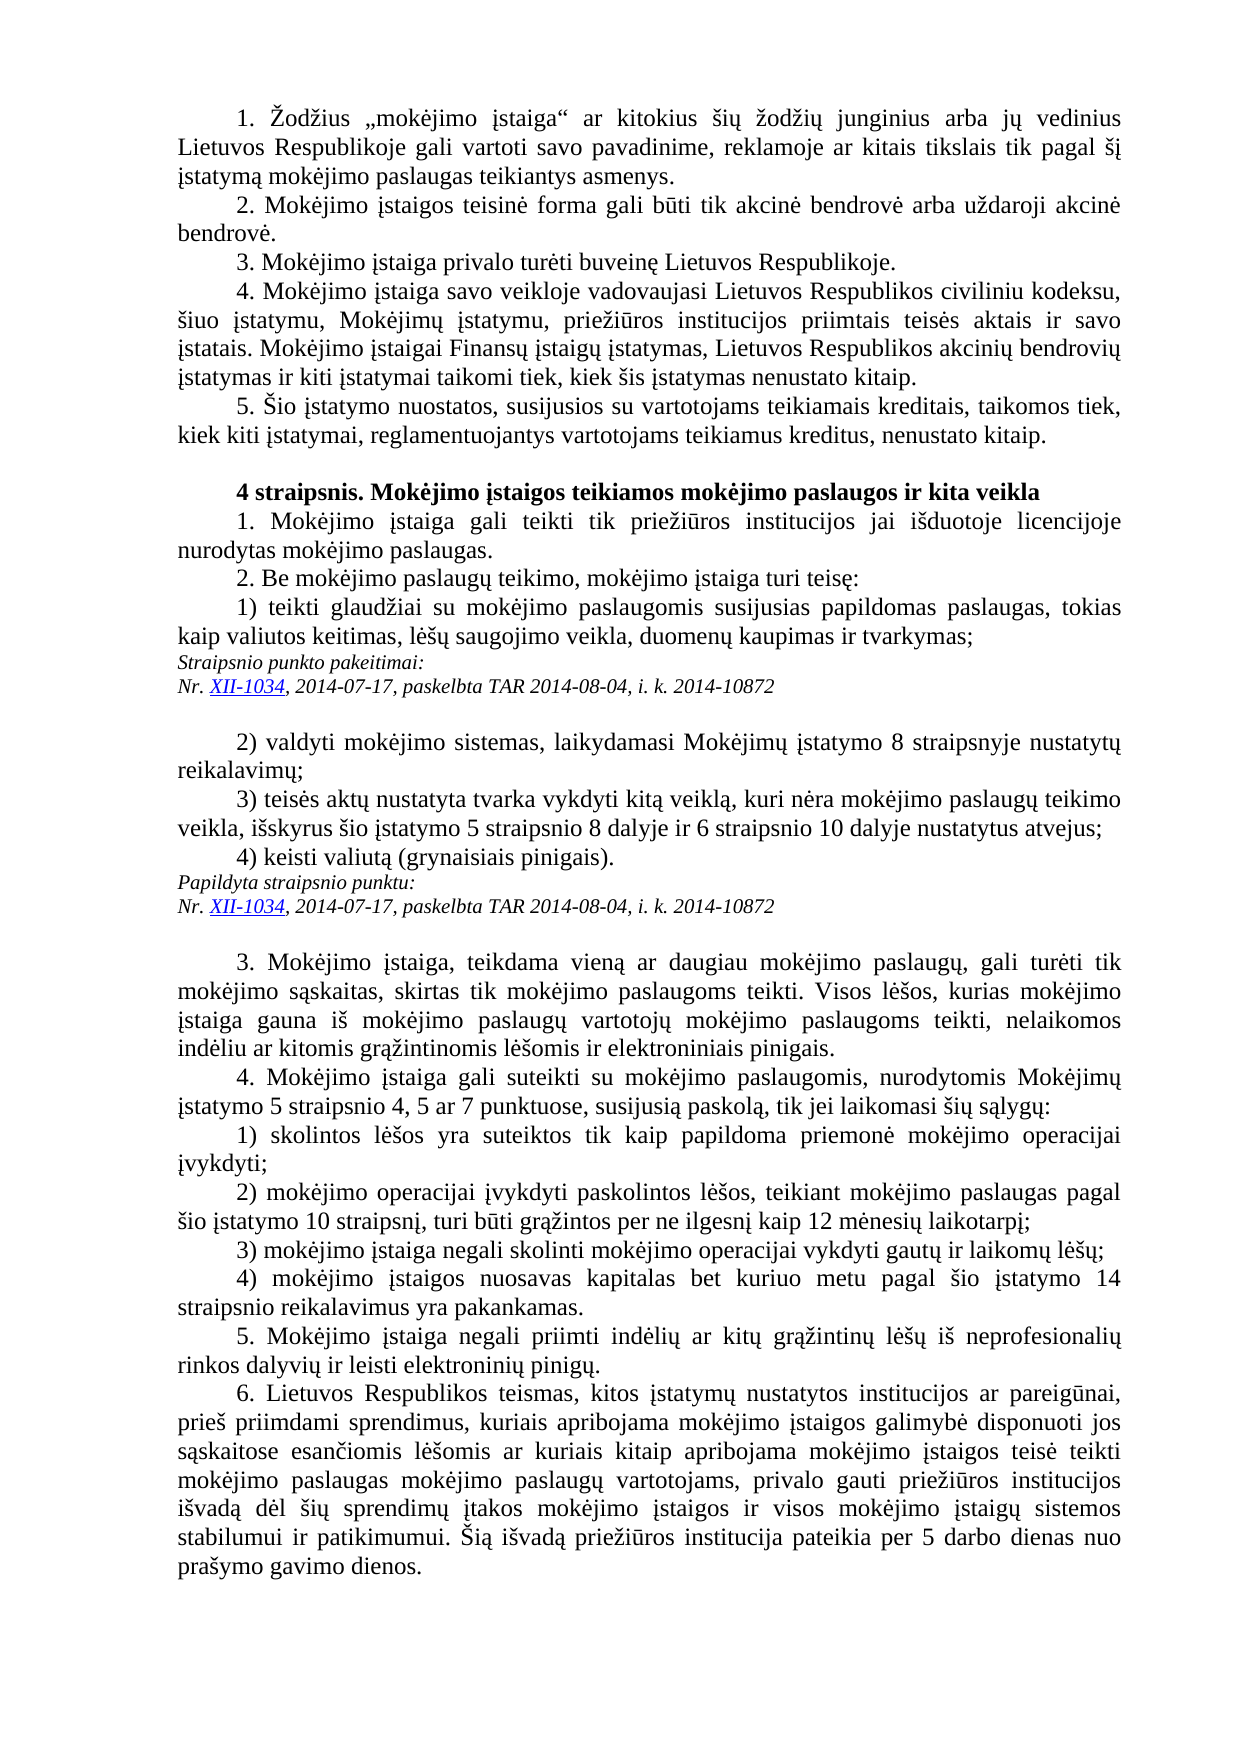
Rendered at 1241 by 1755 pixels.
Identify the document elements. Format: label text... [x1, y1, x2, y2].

text 5. Šio įstatymo nuostatos, susijusios su vartotojams teikiamais kreditais, taikomos tiek, kiek kiti įstatymai, reglamentuojantys vartotojams teikiamus kreditus, nenustato kitaip. [177, 391, 1122, 448]
text 1. Mokėjimo įstaiga gali teikti tik priežiūros institucijos jai išduotoje licencijoje nurodytas mokėjimo paslaugas. [177, 506, 1122, 563]
text 2) valdyti mokėjimo sistemas, laikydamasi Mokėjimų įstatymo 8 straipsnyje nustatytų reikalavimų; [177, 727, 1122, 784]
text 4. Mokėjimo įstaiga gali suteikti su mokėjimo paslaugomis, nurodytomis Mokėjimų įstatymo 5 straipsnio 4, 5 ar 7 punktuose, susijusią paskolą, tik jei laikomasi šių sąlygų: [177, 1062, 1122, 1120]
text Papildyta straipsnio punktu: [177, 870, 1122, 894]
text 2) mokėjimo operacijai įvykdyti paskolintos lėšos, teikiant mokėjimo paslaugas pagal šio įstatymo 10 straipsnį, turi būti grąžintos per ne ilgesnį kaip 12 mėnesių laikotarpį; [177, 1177, 1122, 1235]
text 1) skolintos lėšos yra suteiktos tik kaip papildoma priemonė mokėjimo operacijai įvykdyti; [177, 1120, 1122, 1177]
text Nr. XII-1034, 2014-07-17, paskelbta TAR 2014-08-04, i. k. 2014-10872 [177, 894, 1122, 918]
text 4 straipsnis. Mokėjimo įstaigos teikiamos mokėjimo paslaugos ir kita veikla [177, 477, 1122, 506]
text 2. Mokėjimo įstaigos teisinė forma gali būti tik akcinė bendrovė arba uždaroji akcinė bendrovė. [177, 190, 1122, 247]
text Straipsnio punkto pakeitimai: [177, 650, 1122, 674]
text 1. Žodžius „mokėjimo įstaiga“ ar kitokius šių žodžių junginius arba jų vedinius Lietuvos Respublikoje gali vartoti savo pavadinime, reklamoje ar kitais tikslais tik pagal šį įstatymą mokėjimo paslaugas teikiantys asmenys. [177, 103, 1122, 190]
text 4. Mokėjimo įstaiga savo veikloje vadovaujasi Lietuvos Respublikos civiliniu kodeksu, šiuo įstatymu, Mokėjimų įstatymu, priežiūros institucijos priimtais teisės aktais ir savo įstatais. Mokėjimo įstaigai Finansų įstaigų įstatymas, Lietuvos Respublikos akcinių bendrovių įstatymas ir kiti įstatymai taikomi tiek, kiek šis įstatymas nenustato kitaip. [177, 276, 1122, 391]
text 3) mokėjimo įstaiga negali skolinti mokėjimo operacijai vykdyti gautų ir laikomų lėšų; [177, 1235, 1122, 1263]
text 1) teikti glaudžiai su mokėjimo paslaugomis susijusias papildomas paslaugas, tokias kaip valiutos keitimas, lėšų saugojimo veikla, duomenų kaupimas ir tvarkymas; [177, 592, 1122, 650]
text 6. Lietuvos Respublikos teismas, kitos įstatymų nustatytos institucijos ar pareigūnai, prieš priimdami sprendimus, kuriais apribojama mokėjimo įstaigos galimybė disponuoti jos sąskaitose esančiomis lėšomis ar kuriais kitaip apribojama mokėjimo įstaigos teisė teikti mokėjimo paslaugas mokėjimo paslaugų vartotojams, privalo gauti priežiūros institucijos išvadą dėl šių sprendimų įtakos mokėjimo įstaigos ir visos mokėjimo įstaigų sistemos stabilumui ir patikimumui. Šią išvadą priežiūros institucija pateikia per 5 darbo dienas nuo prašymo gavimo dienos. [177, 1378, 1122, 1580]
text 3. Mokėjimo įstaiga, teikdama vieną ar daugiau mokėjimo paslaugų, gali turėti tik mokėjimo sąskaitas, skirtas tik mokėjimo paslaugoms teikti. Visos lėšos, kurias mokėjimo įstaiga gauna iš mokėjimo paslaugų vartotojų mokėjimo paslaugoms teikti, nelaikomos indėliu ar kitomis grąžintinomis lėšomis ir elektroniniais pinigais. [177, 947, 1122, 1062]
text 3. Mokėjimo įstaiga privalo turėti buveinę Lietuvos Respublikoje. [177, 247, 1122, 276]
text Nr. XII-1034, 2014-07-17, paskelbta TAR 2014-08-04, i. k. 2014-10872 [177, 674, 1122, 698]
text 4) mokėjimo įstaigos nuosavas kapitalas bet kuriuo metu pagal šio įstatymo 14 straipsnio reikalavimus yra pakankamas. [177, 1263, 1122, 1321]
text 3) teisės aktų nustatyta tvarka vykdyti kitą veiklą, kuri nėra mokėjimo paslaugų teikimo veikla, išskyrus šio įstatymo 5 straipsnio 8 dalyje ir 6 straipsnio 10 dalyje nustatytus atvejus; [177, 784, 1122, 842]
text 4) keisti valiutą (grynaisiais pinigais). [177, 842, 1122, 870]
text 5. Mokėjimo įstaiga negali priimti indėlių ar kitų grąžintinų lėšų iš neprofesionalių rinkos dalyvių ir leisti elektroninių pinigų. [177, 1321, 1122, 1378]
text 2. Be mokėjimo paslaugų teikimo, mokėjimo įstaiga turi teisę: [177, 563, 1122, 592]
